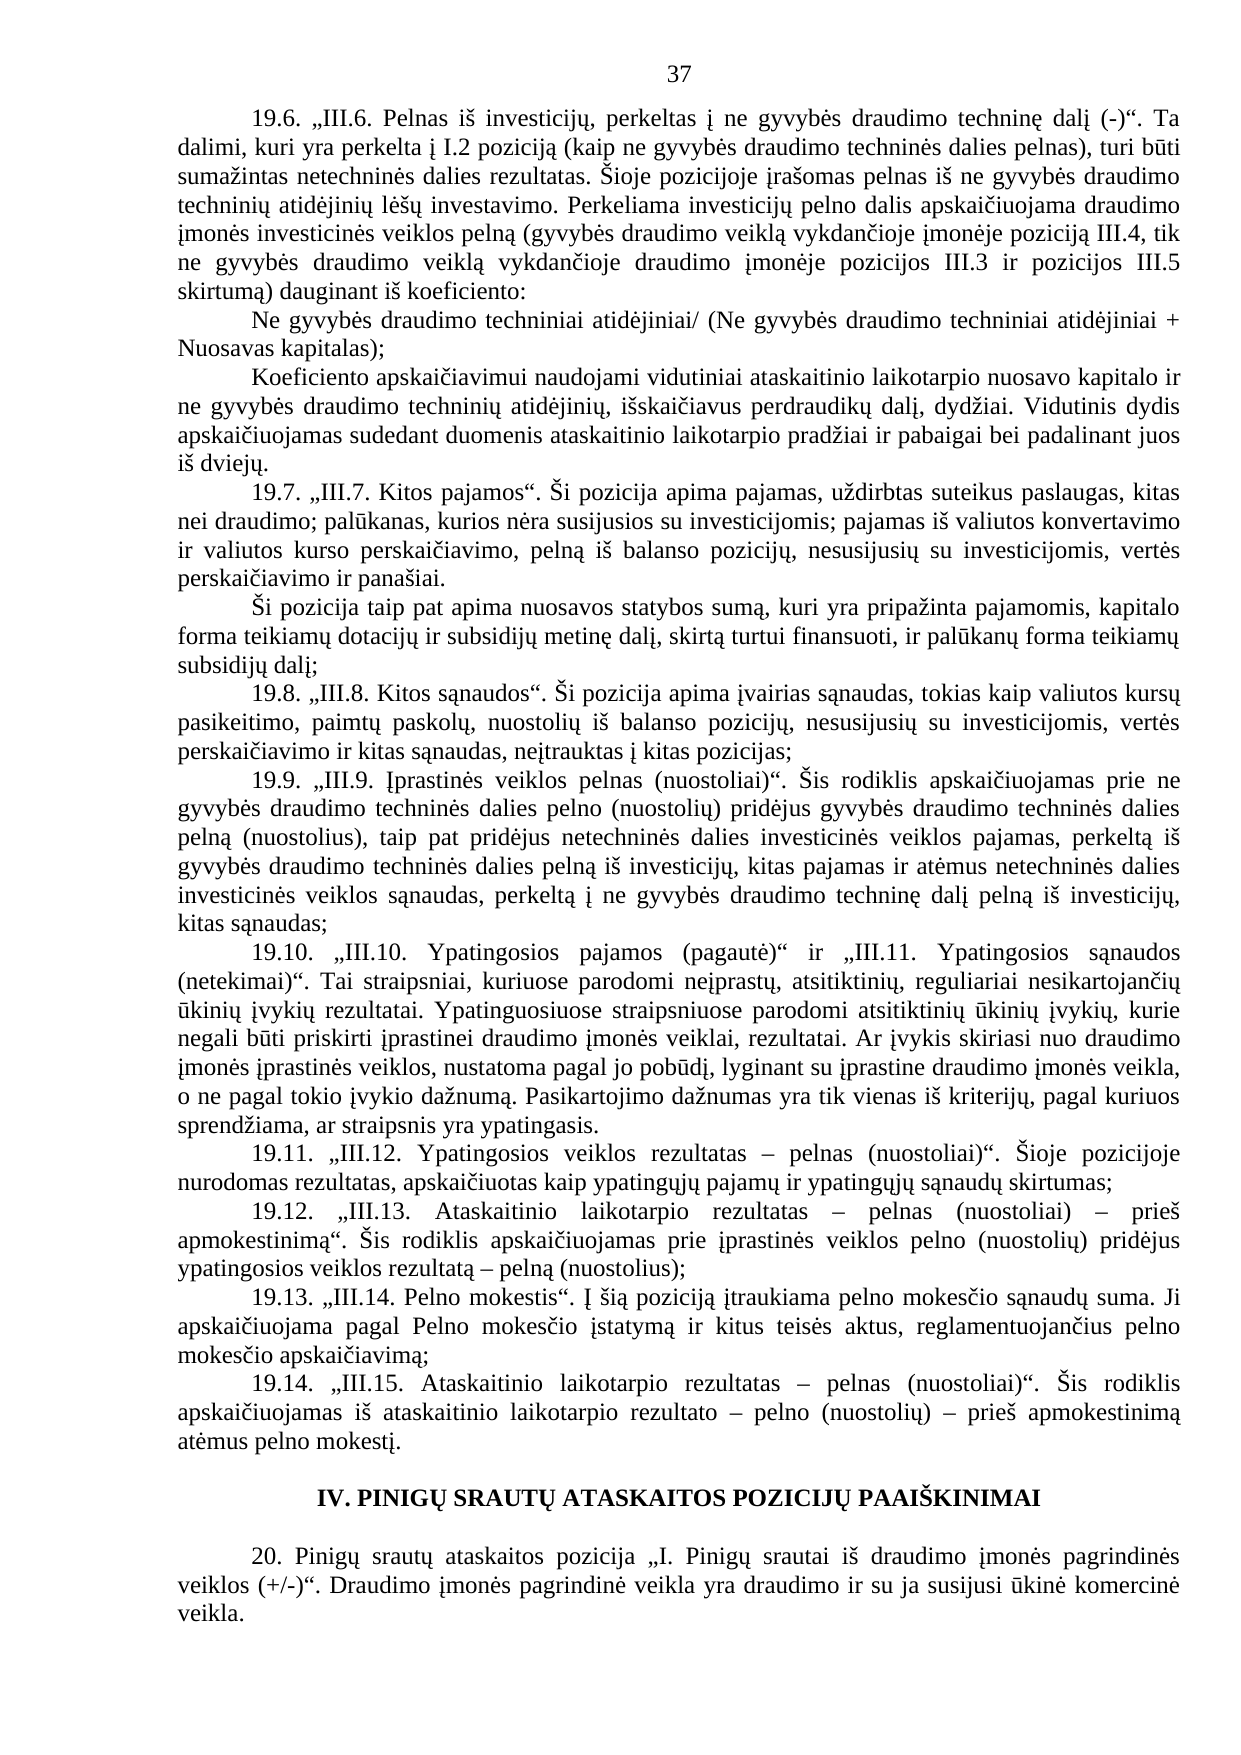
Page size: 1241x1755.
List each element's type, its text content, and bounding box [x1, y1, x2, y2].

text 19.6. „III.6. Pelnas iš investicijų, perkeltas į ne gyvybės draudimo techninę dalį (-)“. Ta dalimi, kuri yra perkelta į I.2 poziciją (kaip ne gyvybės draudimo techninės dalies pelnas), turi būti sumažintas netechninės dalies rezultatas. Šioje pozicijoje įrašomas pelnas iš ne gyvybės draudimo techninių atidėjinių lėšų investavimo. Perkeliama investicijų pelno dalis apskaičiuojama draudimo įmonės investicinės veiklos pelną (gyvybės draudimo veiklą vykdančioje įmonėje poziciją III.4, tik ne gyvybės draudimo veiklą vykdančioje draudimo įmonėje pozicijos III.3 ir pozicijos III.5 skirtumą) dauginant iš koeficiento: [177, 103, 1181, 305]
text 19.12. „III.13. Ataskaitinio laikotarpio rezultatas – pelnas (nuostoliai) – prieš apmokestinimą“. Šis rodiklis apskaičiuojamas prie įprastinės veiklos pelno (nuostolių) pridėjus ypatingosios veiklos rezultatą – pelną (nuostolius); [177, 1196, 1181, 1282]
text 20. Pinigų srautų ataskaitos pozicija „I. Pinigų srautai iš draudimo įmonės pagrindinės veiklos (+/-)“. Draudimo įmonės pagrindinė veikla yra draudimo ir su ja susijusi ūkinė komercinė veikla. [177, 1541, 1181, 1627]
text IV. PINIGŲ SRAUTŲ ATASKAITOS POZICIJŲ PAAIŠKINIMAI [177, 1483, 1181, 1512]
text 19.13. „III.14. Pelno mokestis“. Į šią poziciją įtraukiama pelno mokesčio sąnaudų suma. Ji apskaičiuojama pagal Pelno mokesčio įstatymą ir kitus teisės aktus, reglamentuojančius pelno mokesčio apskaičiavimą; [177, 1282, 1181, 1368]
text 19.10. „III.10. Ypatingosios pajamos (pagautė)“ ir „III.11. Ypatingosios sąnaudos (netekimai)“. Tai straipsniai, kuriuose parodomi neįprastų, atsitiktinių, reguliariai nesikartojančių ūkinių įvykių rezultatai. Ypatinguosiuose straipsniuose parodomi atsitiktinių ūkinių įvykių, kurie negali būti priskirti įprastinei draudimo įmonės veiklai, rezultatai. Ar įvykis skiriasi nuo draudimo įmonės įprastinės veiklos, nustatoma pagal jo pobūdį, lyginant su įprastine draudimo įmonės veikla, o ne pagal tokio įvykio dažnumą. Pasikartojimo dažnumas yra tik vienas iš kriterijų, pagal kuriuos sprendžiama, ar straipsnis yra ypatingasis. [177, 937, 1181, 1138]
text Koeficiento apskaičiavimui naudojami vidutiniai ataskaitinio laikotarpio nuosavo kapitalo ir ne gyvybės draudimo techninių atidėjinių, išskaičiavus perdraudikų dalį, dydžiai. Vidutinis dydis apskaičiuojamas sudedant duomenis ataskaitinio laikotarpio pradžiai ir pabaigai bei padalinant juos iš dviejų. [177, 362, 1181, 477]
text 19.9. „III.9. Įprastinės veiklos pelnas (nuostoliai)“. Šis rodiklis apskaičiuojamas prie ne gyvybės draudimo techninės dalies pelno (nuostolių) pridėjus gyvybės draudimo techninės dalies pelną (nuostolius), taip pat pridėjus netechninės dalies investicinės veiklos pajamas, perkeltą iš gyvybės draudimo techninės dalies pelną iš investicijų, kitas pajamas ir atėmus netechninės dalies investicinės veiklos sąnaudas, perkeltą į ne gyvybės draudimo techninę dalį pelną iš investicijų, kitas sąnaudas; [177, 765, 1181, 937]
text Ši pozicija taip pat apima nuosavos statybos sumą, kuri yra pripažinta pajamomis, kapitalo forma teikiamų dotacijų ir subsidijų metinę dalį, skirtą turtui finansuoti, ir palūkanų forma teikiamų subsidijų dalį; [177, 592, 1181, 678]
text 19.14. „III.15. Ataskaitinio laikotarpio rezultatas – pelnas (nuostoliai)“. Šis rodiklis apskaičiuojamas iš ataskaitinio laikotarpio rezultato – pelno (nuostolių) – prieš apmokestinimą atėmus pelno mokestį. [177, 1368, 1181, 1455]
text 19.8. „III.8. Kitos sąnaudos“. Ši pozicija apima įvairias sąnaudas, tokias kaip valiutos kursų pasikeitimo, paimtų paskolų, nuostolių iš balanso pozicijų, nesusijusių su investicijomis, vertės perskaičiavimo ir kitas sąnaudas, neįtrauktas į kitas pozicijas; [177, 678, 1181, 765]
text 19.11. „III.12. Ypatingosios veiklos rezultatas – pelnas (nuostoliai)“. Šioje pozicijoje nurodomas rezultatas, apskaičiuotas kaip ypatingųjų pajamų ir ypatingųjų sąnaudų skirtumas; [177, 1138, 1181, 1196]
text Ne gyvybės draudimo techniniai atidėjiniai/ (Ne gyvybės draudimo techniniai atidėjiniai + Nuosavas kapitalas); [177, 305, 1181, 362]
text 19.7. „III.7. Kitos pajamos“. Ši pozicija apima pajamas, uždirbtas suteikus paslaugas, kitas nei draudimo; palūkanas, kurios nėra susijusios su investicijomis; pajamas iš valiutos konvertavimo ir valiutos kurso perskaičiavimo, pelną iš balanso pozicijų, nesusijusių su investicijomis, vertės perskaičiavimo ir panašiai. [177, 477, 1181, 592]
